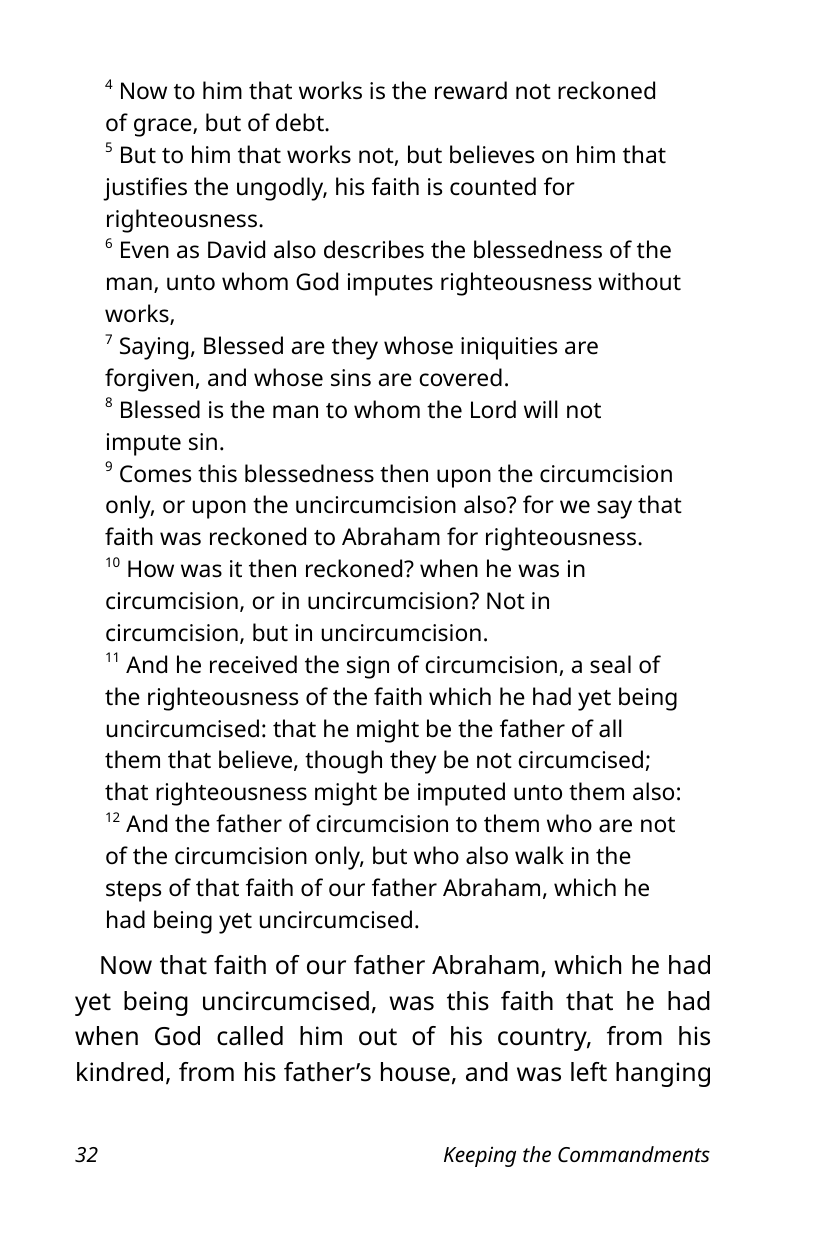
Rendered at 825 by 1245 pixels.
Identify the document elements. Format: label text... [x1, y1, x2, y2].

text Now that faith of our father Abraham, which he had yet being uncircumcised, was this faith that he had when God called him out of his country, from his kindred, from his father’s house, and was left hanging [75, 948, 712, 1089]
text 9 Comes this blessedness then upon the circumcision only, or upon the uncircumcision also? for we say that faith was reckoned to Abraham for righteousness. [105, 457, 682, 552]
text 4 Now to him that works is the reward not reckoned of grace, but of debt. [105, 75, 682, 138]
text 12 And the father of circumcision to them who are not of the circumcision only, but who also walk in the steps of that faith of our father Abraham, which he had being yet uncircumcised. [105, 808, 682, 935]
text 7 Saying, Blessed are they whose iniquities are forgiven, and whose sins are covered. [105, 330, 682, 393]
text 10 How was it then reckoned? when he was in circumcision, or in uncircumcision? Not in circumcision, but in uncircumcision. [105, 553, 682, 648]
text 8 Blessed is the man to whom the Lord will not impute sin. [105, 394, 682, 457]
text 5 But to him that works not, but believes on him that justifies the ungodly, his faith is counted for righteousness. [105, 139, 682, 234]
text 6 Even as David also describes the blessedness of the man, unto whom God imputes righteousness without works, [105, 234, 682, 329]
text 11 And he received the sign of circumcision, a seal of the righteousness of the faith which he had yet being uncircumcised: that he might be the father of all them that believe, though they be not circumcised; that righteousness might be imputed unto them also: [105, 649, 682, 807]
